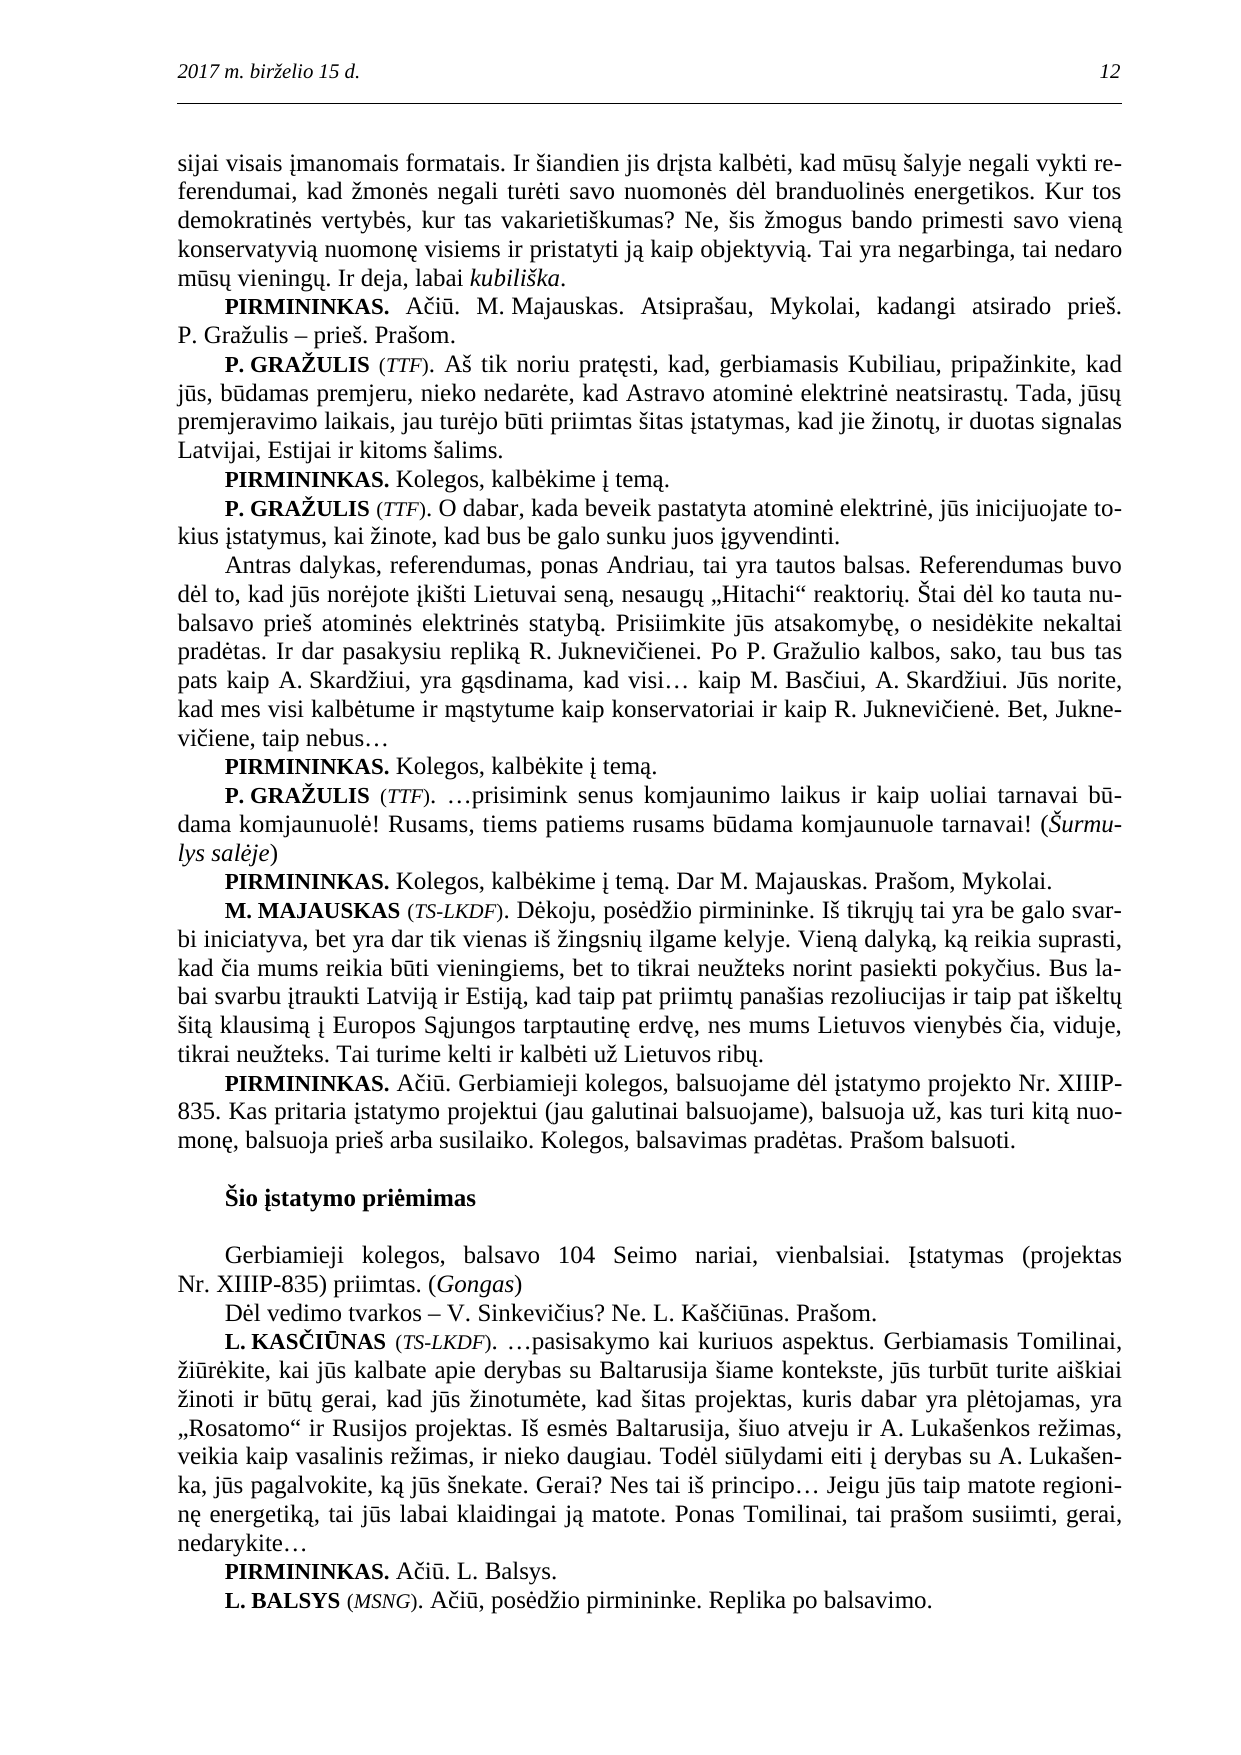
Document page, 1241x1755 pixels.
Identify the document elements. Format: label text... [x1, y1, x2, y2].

text P. GRAŽULIS (TTF). Aš tik no­riu pra­tęs­ti, kad, ger­bia­ma­sis Ku­bi­liau, pri­pa­žin­ki­te, kad jūs, bū­da­mas prem­je­ru, nie­ko ne­da­rė­te, kad Ast­ra­vo ato­mi­nė elek­tri­nė ne­at­si­ras­tų. Ta­da, jū­sų prem­je­ra­vi­mo lai­kais, jau tu­rė­jo bū­ti pri­im­tas ši­tas įsta­ty­mas, kad jie ži­no­tų, ir duo­tas sig­na­las Lat­vi­jai, Es­ti­jai ir ki­toms ša­lims. [177, 349, 1122, 464]
text PIRMININKAS. Ačiū. L. Bal­sys. [177, 1556, 1122, 1585]
text L. KASČIŪNAS (TS-LKDF). …pa­si­sa­ky­mo kai ku­riuos as­pek­tus. Ger­bia­ma­sis To­mi­li­nai, žiū­rė­ki­te, kai jūs kal­ba­te apie de­ry­bas su Bal­ta­ru­si­ja šia­me kon­teks­te, jūs tur­būt tu­ri­te aiš­kiai ži­no­ti ir bū­tų ge­rai, kad jūs ži­no­tu­mė­te, kad ši­tas pro­jek­tas, ku­ris da­bar yra plė­to­ja­mas, yra „Ro­sa­to­mo“ ir Ru­si­jos pro­jek­tas. Iš es­mės Bal­ta­ru­si­ja, šiuo at­ve­ju ir A. Lu­ka­šen­kos re­ži­mas, vei­kia kaip va­sa­li­nis re­ži­mas, ir nie­ko dau­giau. To­dėl siū­ly­da­mi ei­ti į de­ry­bas su A. Lu­ka­šen­ka, jūs pa­gal­vo­ki­te, ką jūs šne­ka­te. Ge­rai? Nes tai iš prin­ci­po… Jei­gu jūs taip ma­to­te re­gio­ni­nę ener­ge­ti­ką, tai jūs la­bai klai­din­gai ją ma­to­te. Po­nas To­mi­li­nai, tai pra­šom su­si­im­ti, ge­rai, ne­da­ry­ki­te… [177, 1326, 1122, 1556]
text PIRMININKAS. Ko­le­gos, kal­bė­ki­me į te­mą. Dar M. Ma­jaus­kas. Pra­šom, My­ko­lai. [177, 866, 1122, 895]
text M. MAJAUSKAS (TS-LKDF). Dė­ko­ju, po­sė­džio pir­mi­nin­ke. Iš tik­rų­jų tai yra be ga­lo svar­bi ini­cia­ty­va, bet yra dar tik vie­nas iš žings­nių il­ga­me ke­ly­je. Vie­ną da­ly­ką, ką rei­kia su­pras­ti, kad čia mums rei­kia bū­ti vie­nin­giems, bet to tik­rai ne­už­teks no­rint pa­siek­ti po­ky­čius. Bus la­bai svar­bu įtrauk­ti Lat­vi­ją ir Es­ti­ją, kad taip pat pri­im­tų pa­na­šias re­zo­liu­ci­jas ir taip pat iš­kel­tų ši­tą klau­si­mą į Eu­ro­pos Są­jun­gos tarp­tau­ti­nę erd­vę, nes mums Lie­tu­vos vie­ny­bės čia, vi­du­je, tik­rai ne­už­teks. Tai tu­ri­me kel­ti ir kal­bė­ti už Lie­tu­vos ri­bų. [177, 895, 1122, 1068]
text P. GRAŽULIS (TTF). O da­bar, ka­da be­veik pa­sta­ty­ta ato­mi­nė elek­tri­nė, jūs ini­ci­juo­ja­te to­kius įsta­ty­mus, kai ži­no­te, kad bus be ga­lo sun­ku juos įgy­ven­din­ti. [177, 493, 1122, 550]
text L. BALSYS (MSNG). Ačiū, po­sė­džio pir­mi­nin­ke. Re­pli­ka po bal­sa­vi­mo. [177, 1585, 1122, 1614]
text PIRMININKAS. Ko­le­gos, kal­bė­ki­me į te­mą. [177, 464, 1122, 493]
text P. GRAŽULIS (TTF). …pri­si­mink se­nus kom­jau­ni­mo lai­kus ir kaip uo­liai tar­na­vai bū­dama kom­jau­nuo­lė! Ru­sams, tiems pa­tiems ru­sams bū­da­ma kom­jau­nuo­le tar­na­vai! (Šur­mu­lys sa­lė­je) [177, 780, 1122, 866]
text Ant­ras da­ly­kas, re­fe­ren­du­mas, po­nas An­driau, tai yra tau­tos bal­sas. Re­fe­ren­du­mas bu­vo dėl to, kad jūs no­rė­jo­te įkiš­ti Lie­tu­vai se­ną, ne­sau­gų „Hi­ta­chi“ re­ak­to­rių. Štai dėl ko tau­ta nu­bal­sa­vo prieš ato­mi­nės elek­tri­nės sta­ty­bą. Pri­si­im­ki­te jūs at­sa­ko­my­bę, o ne­si­dė­ki­te ne­kal­tai pra­dė­tas. Ir dar pa­sa­ky­siu re­pli­ką R. Juk­ne­vi­čie­nei. Po P. Gra­žu­lio kal­bos, sa­ko, tau bus tas pats kaip A. Skar­džiui, yra gąs­di­na­ma, kad vi­si… kaip M. Bas­čiui, A. Skar­džiui. Jūs no­ri­te, kad mes vi­si kal­bė­tu­me ir mąs­ty­tu­me kaip kon­ser­va­to­riai ir kaip R. Juk­ne­vi­čie­nė. Bet, Juk­ne­vi­čie­ne, taip ne­bus… [177, 550, 1122, 751]
text Šio įsta­ty­mo pri­ėmi­mas [177, 1183, 1122, 1211]
text PIRMININKAS. Ko­le­gos, kal­bė­ki­te į te­mą. [177, 751, 1122, 780]
text si­jai vi­sais įma­no­mais for­ma­tais. Ir šian­dien jis drįs­ta kal­bė­ti, kad mū­sų ša­ly­je ne­ga­li vyk­ti re­fe­ren­du­mai, kad žmo­nės ne­ga­li tu­rė­ti sa­vo nuo­mo­nės dėl bran­duo­li­nės ener­ge­ti­kos. Kur tos de­mo­kra­tinės ver­ty­bės, kur tas va­ka­rie­tiš­ku­mas? Ne, šis žmo­gus ban­do pri­mes­ti sa­vo vie­ną kon­ser­va­ty­vią nuo­mo­nę vi­siems ir pri­sta­ty­ti ją kaip ob­jek­ty­vią. Tai yra ne­gar­bin­ga, tai ne­da­ro mū­sų vie­nin­gų. Ir de­ja, la­bai ku­bi­liš­ka. [177, 148, 1122, 291]
text Dėl ve­di­mo tvar­kos – V. Sin­ke­vi­čius? Ne. L. Kaš­čiū­nas. Pra­šom. [177, 1298, 1122, 1326]
text Ger­bia­mie­ji ko­le­gos, bal­sa­vo 104 Sei­mo na­riai, vien­bal­siai. Įsta­ty­mas (pro­jek­tas Nr. XIIIP-835) pri­im­tas. (Gon­gas) [177, 1240, 1122, 1298]
text PIRMININKAS. Ačiū. M. Ma­jaus­kas. At­si­pra­šau, My­ko­lai, ka­dan­gi at­si­ra­do prieš. P. Gra­žu­lis – prieš. Pra­šom. [177, 291, 1122, 349]
text PIRMININKAS. Ačiū. Ger­bia­mie­ji ko­le­gos, bal­suo­ja­me dėl įsta­ty­mo pro­jek­to Nr. XIIIP-835. Kas pri­ta­ria įsta­ty­mo pro­jek­tui (jau ga­lu­ti­nai bal­suo­ja­me), bal­suo­ja už, kas tu­ri ki­tą nuo­mo­nę, bal­suo­ja prieš ar­ba su­si­lai­ko. Ko­le­gos, bal­sa­vi­mas pra­dė­tas. Pra­šom bal­suo­ti. [177, 1068, 1122, 1154]
